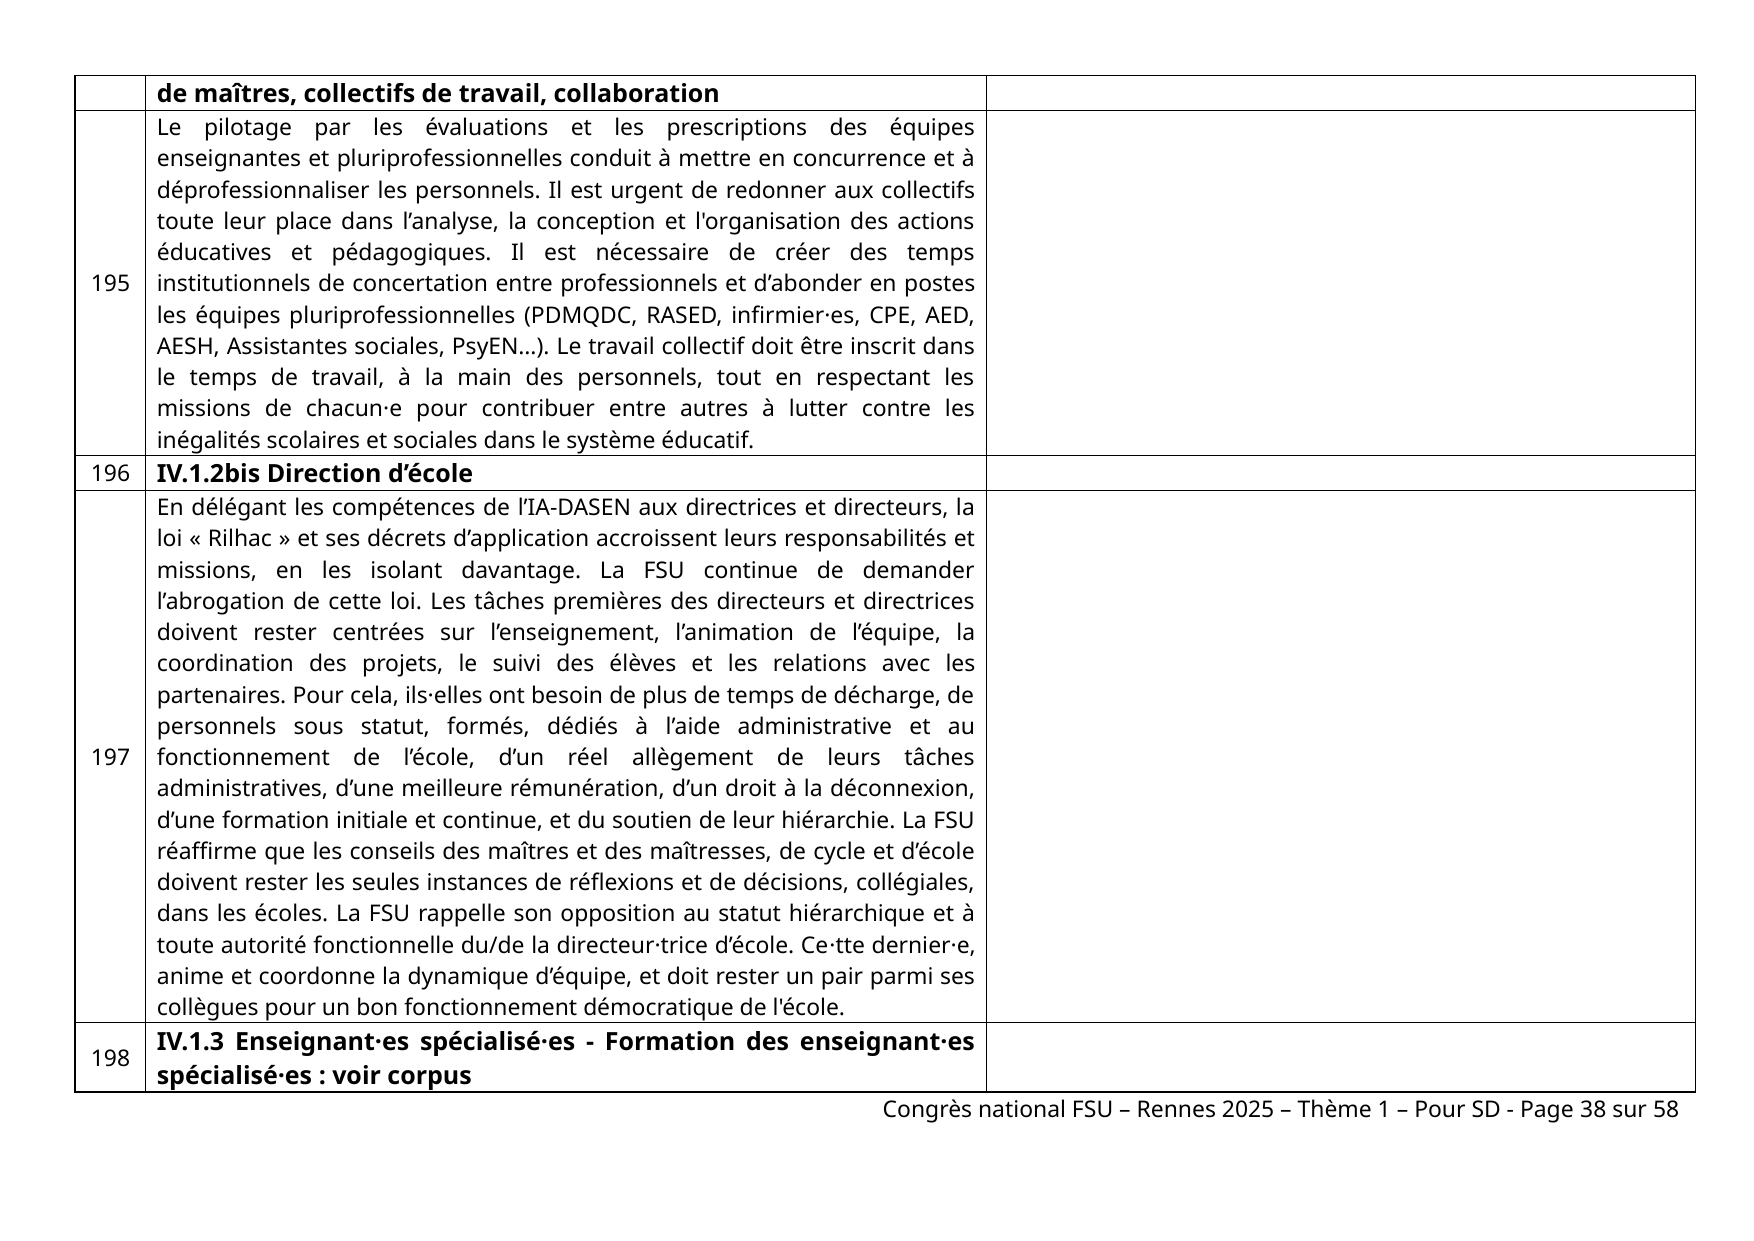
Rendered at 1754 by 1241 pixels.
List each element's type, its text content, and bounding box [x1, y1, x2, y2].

table_cell [987, 76, 1695, 110]
table_cell [987, 456, 1695, 490]
table_cell [987, 111, 1695, 455]
table_cell 196 [76, 456, 145, 490]
table_cell Le pilotage par les évaluations et les prescriptions des équipes enseignantes et pluriprofessionnelles conduit à mettre en concurrence et à déprofessionnaliser les personnels. Il est urgent de redonner aux collectifs toute leur place dans l’analyse, la conception et l'organisation des actions éducatives et pédagogiques. Il est nécessaire de créer des temps institutionnels de concertation entre professionnels et d’abonder en postes les équipes pluriprofessionnelles (PDMQDC, RASED, infirmier·es, CPE, AED, AESH, Assistantes sociales, PsyEN…). Le travail collectif doit être inscrit dans le temps de travail, à la main des personnels, tout en respectant les missions de chacun·e pour contribuer entre autres à lutter contre les inégalités scolaires et sociales dans le système éducatif. [146, 111, 986, 455]
table_cell [987, 491, 1695, 1022]
table_cell 195 [76, 111, 145, 455]
table_cell 197 [76, 491, 145, 1022]
table_cell IV.1.2bis Direction d’école [146, 456, 986, 490]
table_cell 198 [76, 1023, 145, 1091]
table_cell [987, 1023, 1695, 1091]
table_cell En délégant les compétences de l’IA-DASEN aux directrices et directeurs, la loi « Rilhac » et ses décrets d’application accroissent leurs responsabilités et missions, en les isolant davantage. La FSU continue de demander l’abrogation de cette loi. Les tâches premières des directeurs et directrices doivent rester centrées sur l’enseignement, l’animation de l’équipe, la coordination des projets, le suivi des élèves et les relations avec les partenaires. Pour cela, ils·elles ont besoin de plus de temps de décharge, de personnels sous statut, formés, dédiés à l’aide administrative et au fonctionnement de l’école, d’un réel allègement de leurs tâches administratives, d’une meilleure rémunération, d’un droit à la déconnexion, d’une formation initiale et continue, et du soutien de leur hiérarchie. La FSU réaffirme que les conseils des maîtres et des maîtresses, de cycle et d’école doivent rester les seules instances de réflexions et de décisions, collégiales, dans les écoles. La FSU rappelle son opposition au statut hiérarchique et à toute autorité fonctionnelle du/de la directeur·trice d’école. Ce·tte dernier·e, anime et coordonne la dynamique d’équipe, et doit rester un pair parmi ses collègues pour un bon fonctionnement démocratique de l'école. [146, 491, 986, 1022]
table_cell IV.1.3 Enseignant·es spécialisé·es - Formation des enseignant·es spécialisé·es : voir corpus [146, 1023, 986, 1091]
table_cell de maîtres, collectifs de travail, collaboration [146, 76, 986, 110]
table_cell [76, 76, 145, 110]
